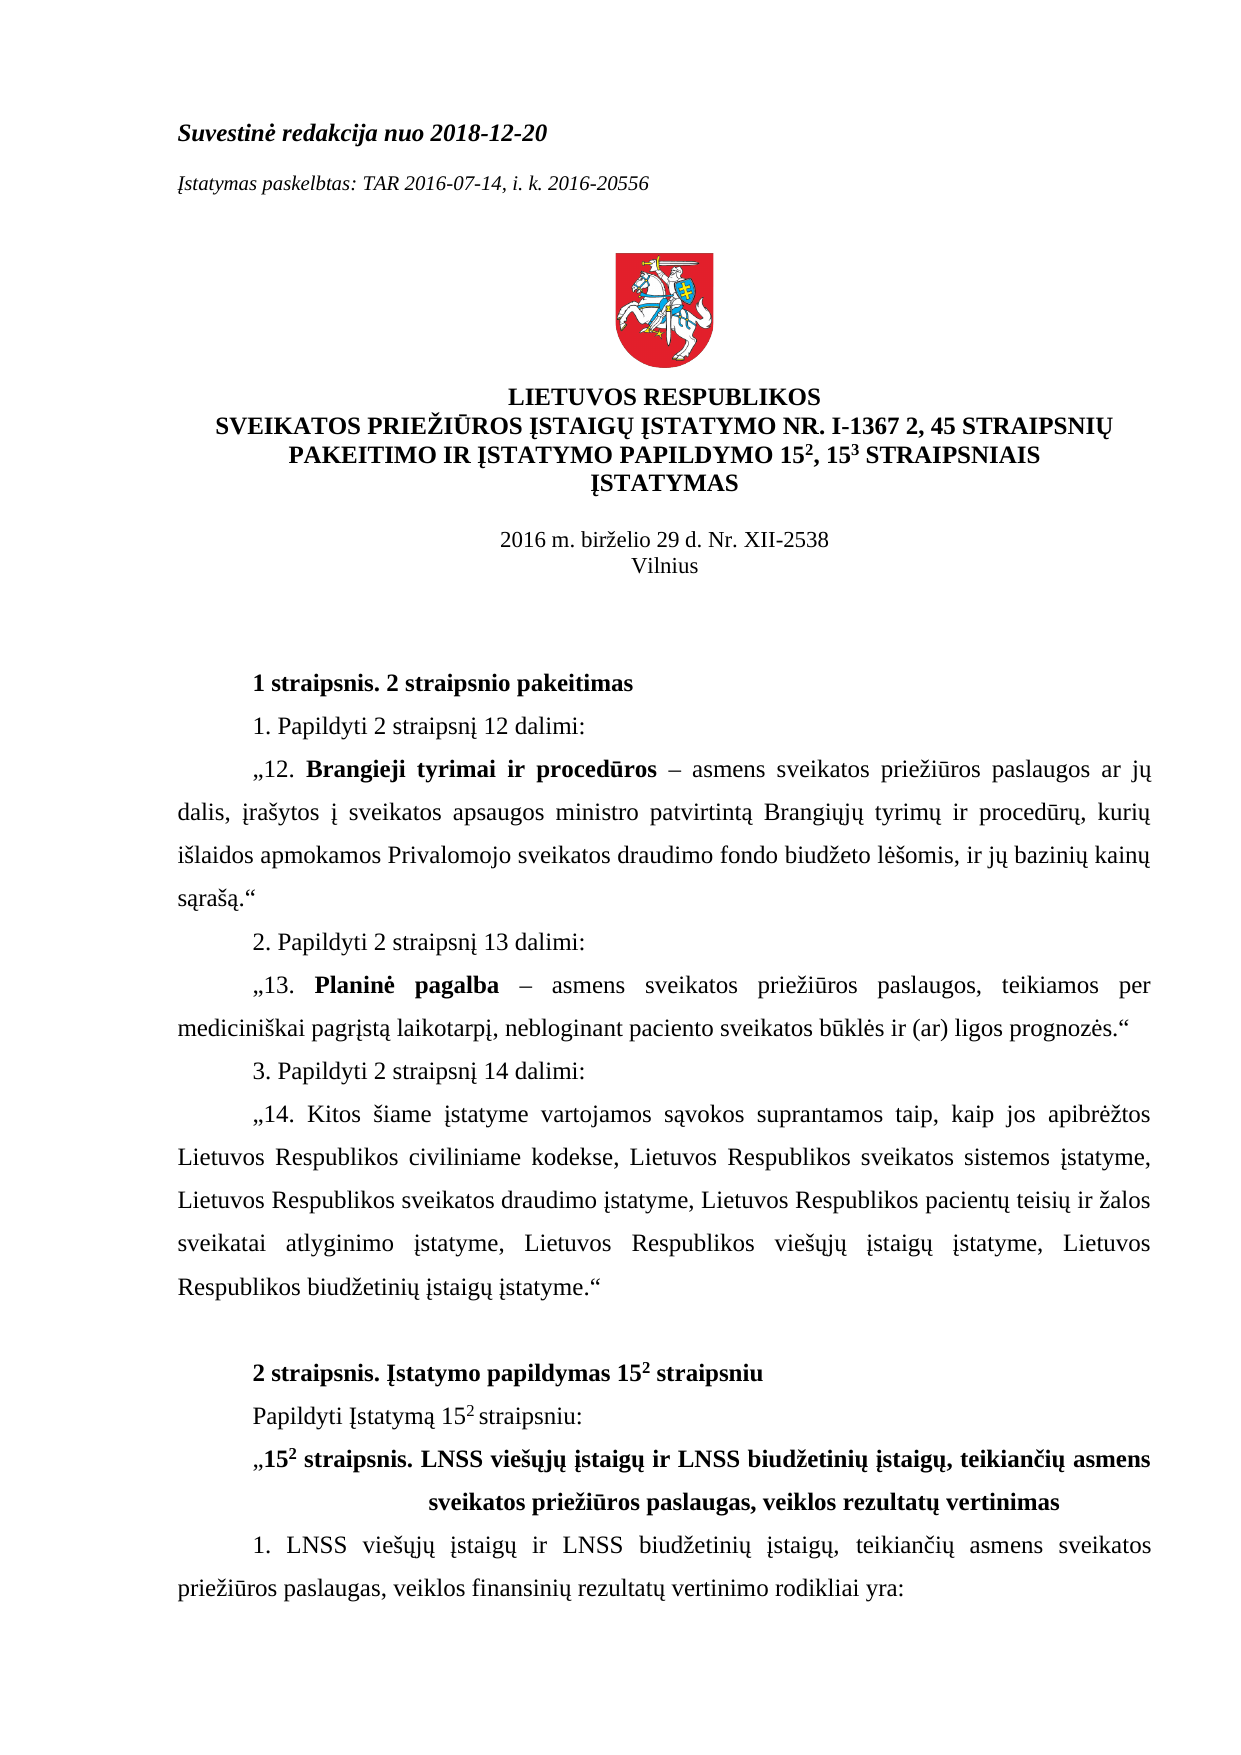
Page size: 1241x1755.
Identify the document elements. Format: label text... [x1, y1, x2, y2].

text 2016 m. birželio 29 d. Nr. XII-2538 [177, 526, 1152, 552]
text Papildyti Įstatymą 152 straipsniu: [177, 1401, 1152, 1430]
text 1. LNSS viešųjų įstaigų ir LNSS biudžetinių įstaigų, teikiančių asmens sveikatos priežiūros paslaugas, veiklos finansinių rezultatų vertinimo rodikliai yra: [177, 1530, 1152, 1602]
text SVEIKATOS PRIEŽIŪROS ĮSTAIGŲ ĮSTATYMO NR. I-1367 2, 45 STRAIPSNIŲ PAKEITIMO IR ĮSTATYMO PAPILDYMO 152, 153 STRAIPSNIAIS [177, 411, 1152, 468]
text Suvestinė redakcija nuo 2018-12-20 [177, 118, 1152, 147]
text Įstatymas paskelbtas: TAR 2016-07-14, i. k. 2016-20556 [177, 171, 1152, 195]
text 3. Papildyti 2 straipsnį 14 dalimi: [177, 1056, 1152, 1085]
text Vilnius [177, 552, 1152, 579]
text „13. Planinė pagalba – asmens sveikatos priežiūros paslaugos, teikiamos per mediciniškai pagrįstą laikotarpį, nebloginant paciento sveikatos būklės ir (ar) ligos prognozės.“ [177, 970, 1152, 1042]
text 1. Papildyti 2 straipsnį 12 dalimi: [177, 711, 1152, 740]
text LIETUVOS RESPUBLIKOS [177, 382, 1152, 411]
text ĮSTATYMAS [177, 468, 1152, 497]
text „14. Kitos šiame įstatyme vartojamos sąvokos suprantamos taip, kaip jos apibrėžtos Lietuvos Respublikos civiliniame kodekse, Lietuvos Respublikos sveikatos sistemos įstatyme, Lietuvos Respublikos sveikatos draudimo įstatyme, Lietuvos Respublikos pacientų teisių ir žalos sveikatai atlyginimo įstatyme, Lietuvos Respublikos viešųjų įstaigų įstatyme, Lietuvos Respublikos biudžetinių įstaigų įstatyme.“ [177, 1099, 1152, 1300]
text „12. Brangieji tyrimai ir procedūros – asmens sveikatos priežiūros paslaugos ar jų dalis, įrašytos į sveikatos apsaugos ministro patvirtintą Brangiųjų tyrimų ir procedūrų, kurių išlaidos apmokamos Privalomojo sveikatos draudimo fondo biudžeto lėšomis, ir jų bazinių kainų sąrašą.“ [177, 754, 1152, 912]
text 2 straipsnis. Įstatymo papildymas 152 straipsniu [177, 1358, 1152, 1387]
text 2. Papildyti 2 straipsnį 13 dalimi: [177, 927, 1152, 955]
text „152 straipsnis. LNSS viešųjų įstaigų ir LNSS biudžetinių įstaigų, teikiančių asmens sveikatos priežiūros paslaugas, veiklos rezultatų vertinimas [252, 1444, 1152, 1516]
text 1 straipsnis. 2 straipsnio pakeitimas [177, 668, 1152, 697]
